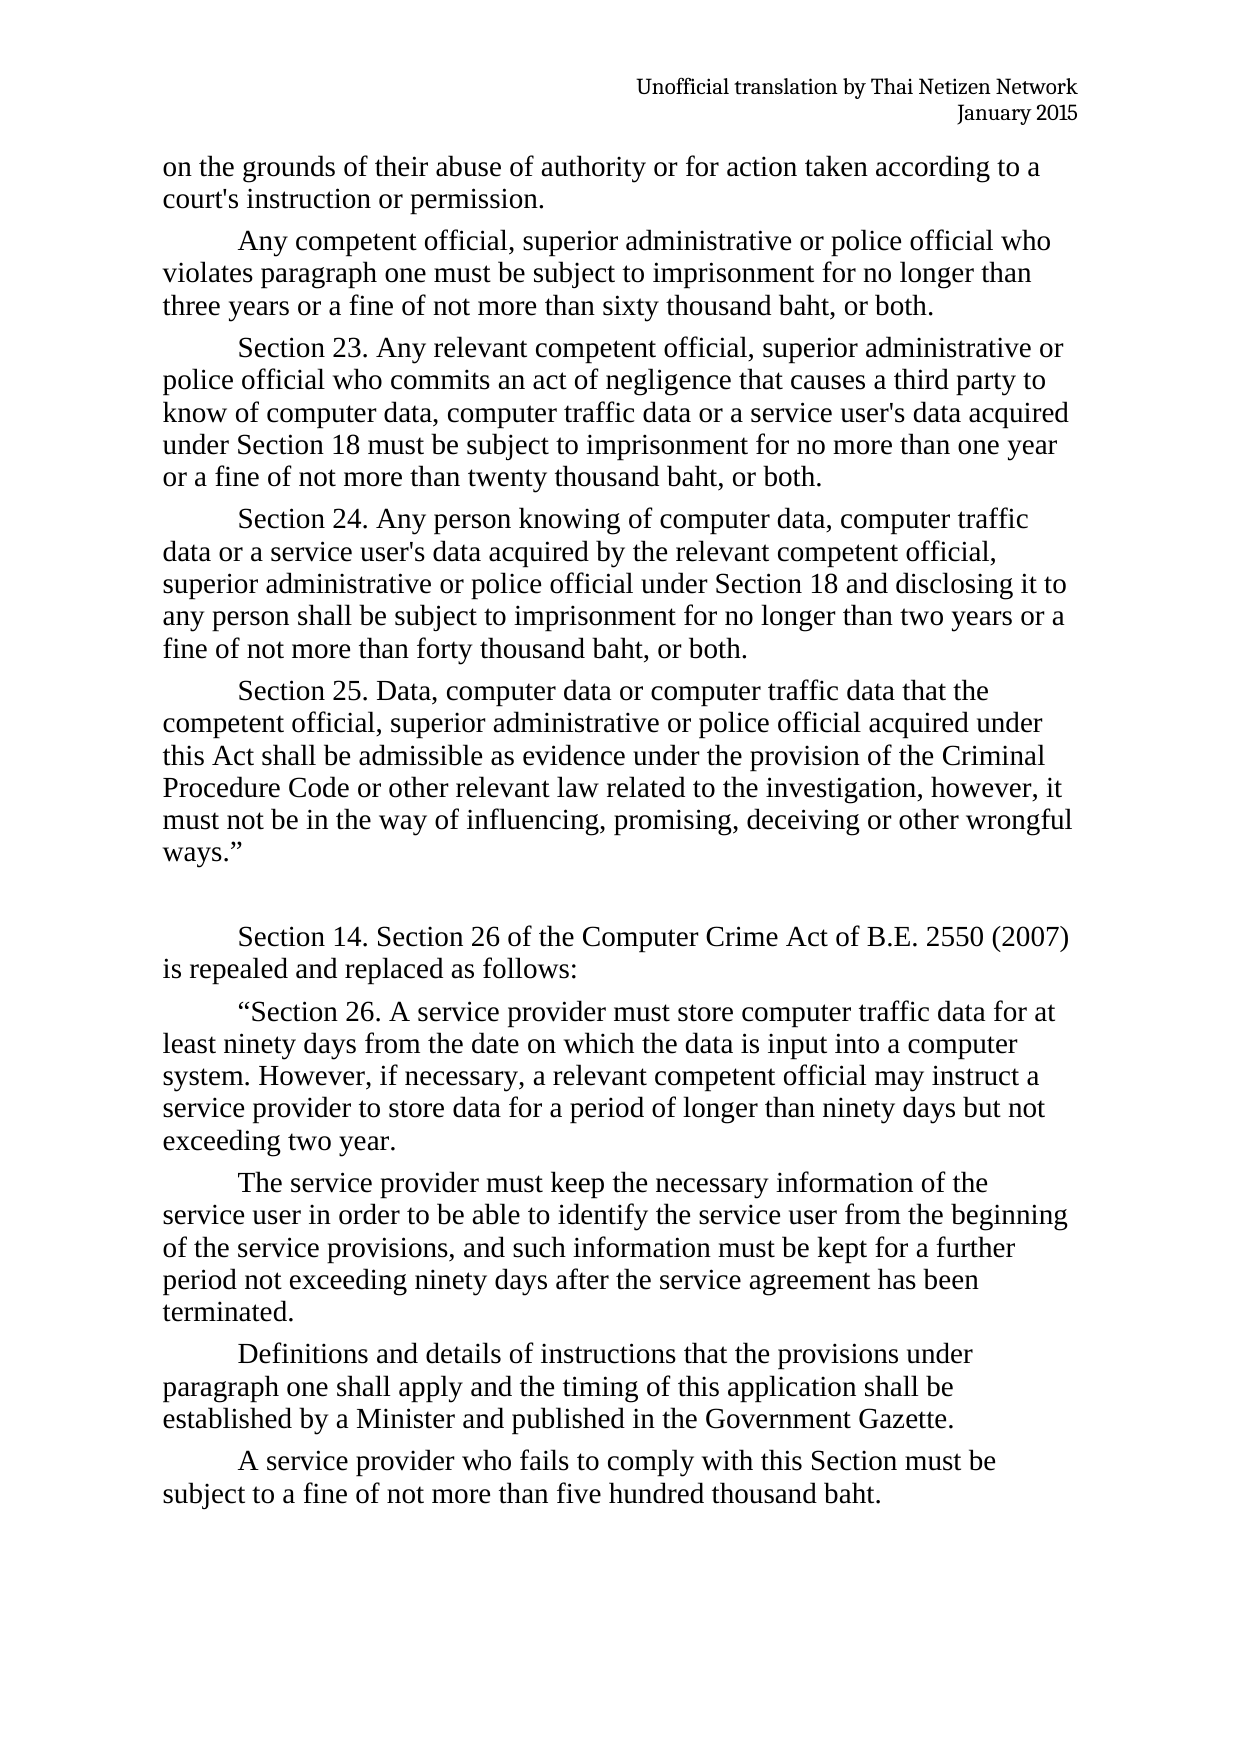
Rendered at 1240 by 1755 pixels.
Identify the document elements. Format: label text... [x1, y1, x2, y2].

text A service provider who fails to comply with this Section must be subject to a fine of not more than five hundred thousand baht. [162, 1445, 1078, 1509]
text Section 14. Section 26 of the Computer Crime Act of B.E. 2550 (2007) is repealed and replaced as follows: [162, 920, 1078, 985]
text Definitions and details of instructions that the provisions under paragraph one shall apply and the timing of this application shall be established by a Minister and published in the Government Gazette. [162, 1338, 1078, 1435]
text “Section 26. A service provider must store computer traffic data for at least ninety days from the date on which the data is input into a computer system. However, if necessary, a relevant competent official may instruct a service provider to store data for a period of longer than ninety days but not exceeding two year. [162, 995, 1078, 1156]
text Any competent official, superior administrative or police official who violates paragraph one must be subject to imprisonment for no longer than three years or a fine of not more than sixty thousand baht, or both. [162, 224, 1078, 321]
text on the grounds of their abuse of authority or for action taken according to a court's instruction or permission. [162, 150, 1078, 214]
text Section 24. Any person knowing of computer data, computer traffic data or a service user's data acquired by the relevant competent official, superior administrative or police official under Section 18 and disclosing it to any person shall be subject to imprisonment for no longer than two years or a fine of not more than forty thousand baht, or both. [162, 503, 1078, 664]
text The service provider must keep the necessary information of the service user in order to be able to identify the service user from the beginning of the service provisions, and such information must be kept for a further period not exceeding ninety days after the service agreement has been terminated. [162, 1166, 1078, 1328]
text Section 25. Data, computer data or computer traffic data that the competent official, superior administrative or police official acquired under this Act shall be admissible as evidence under the provision of the Criminal Procedure Code or other relevant law related to the investigation, however, it must not be in the way of influencing, promising, deceiving or other wrongful ways.” [162, 674, 1078, 868]
text Section 23. Any relevant competent official, superior administrative or police official who commits an act of negligence that causes a third party to know of computer data, computer traffic data or a service user's data acquired under Section 18 must be subject to imprisonment for no more than one year or a fine of not more than twenty thousand baht, or both. [162, 331, 1078, 493]
